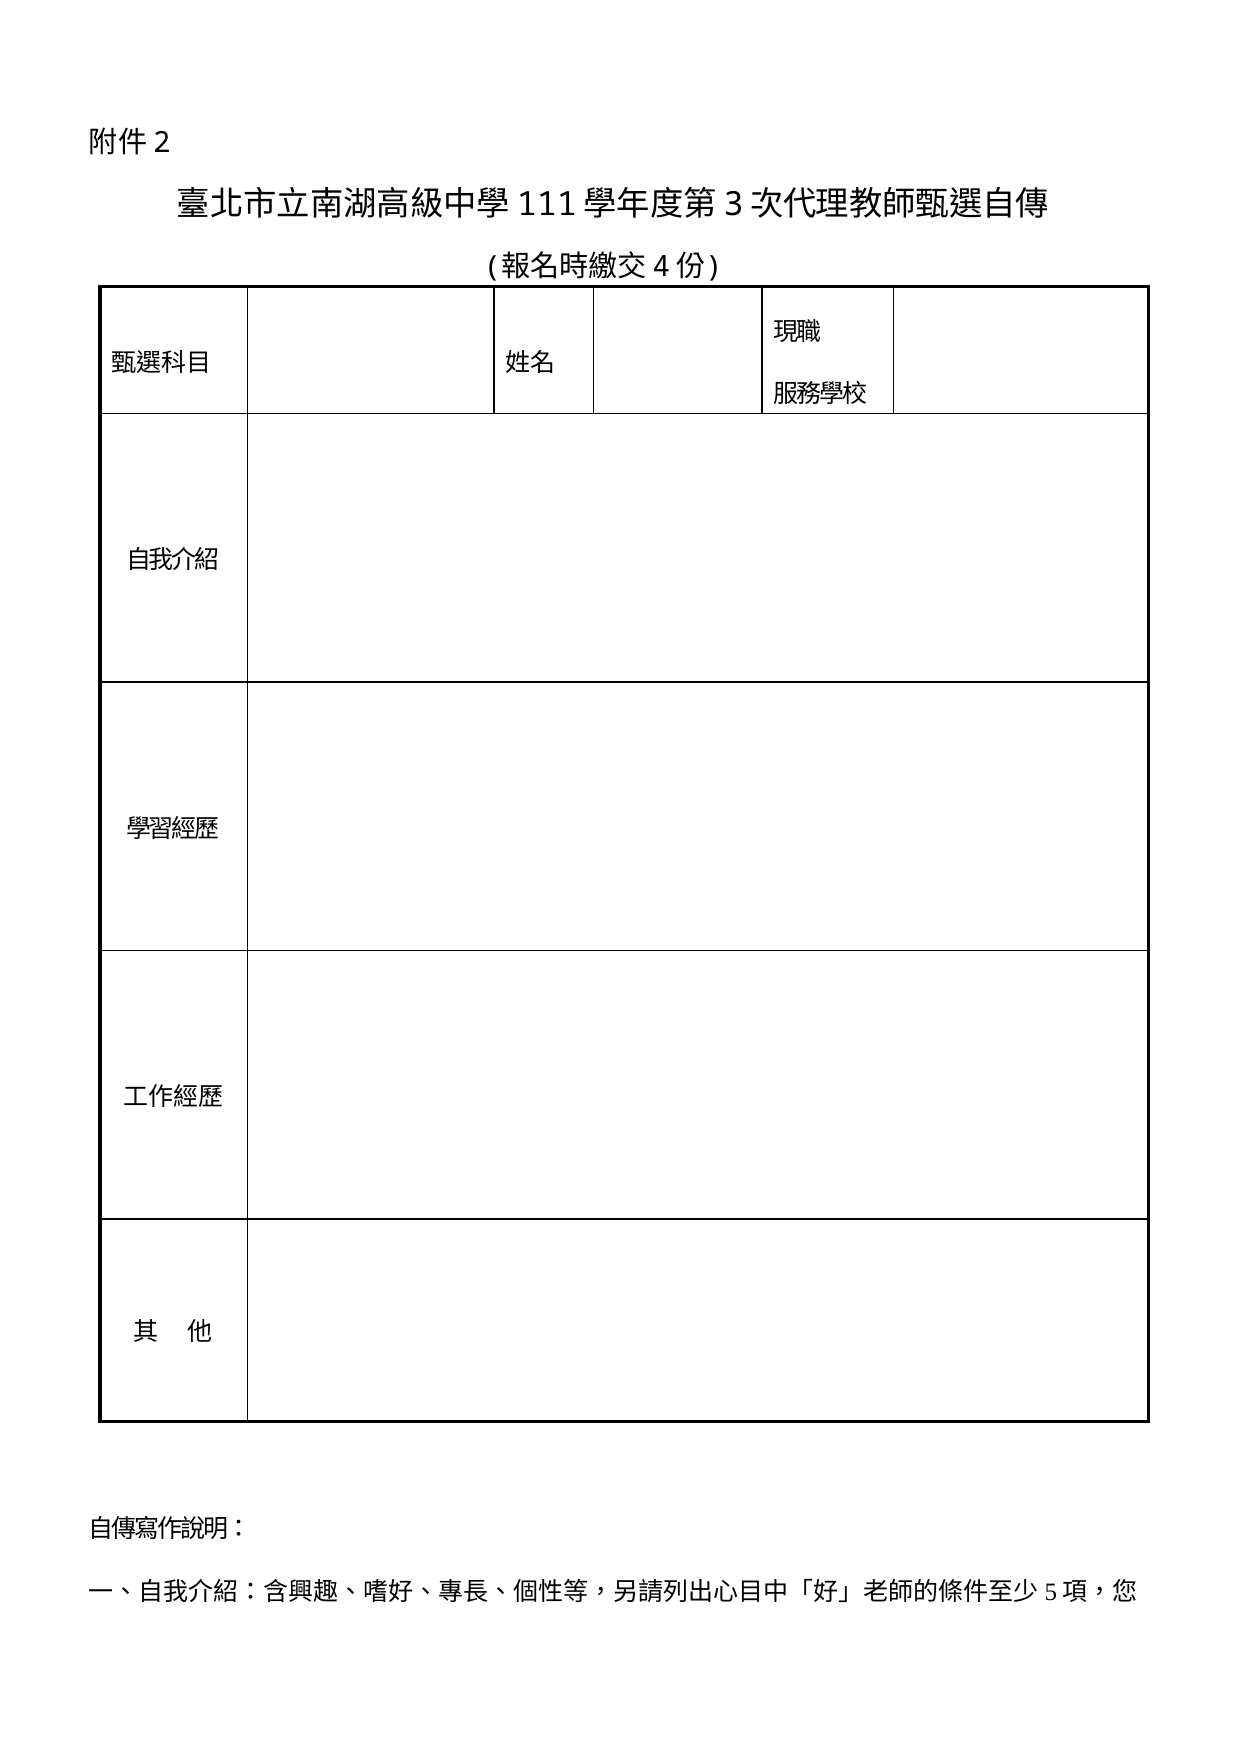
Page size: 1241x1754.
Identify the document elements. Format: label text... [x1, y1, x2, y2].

table_cell 學習經歷 [102, 683, 247, 949]
table_cell [248, 683, 1147, 949]
text 臺北市立南湖高級中學111學年度第3次代理教師甄選自傳 [89, 159, 1137, 222]
text (報名時繳交4份) [89, 222, 1137, 284]
table_header 姓名 [495, 288, 593, 413]
table_header [594, 288, 761, 413]
table_cell [248, 414, 1147, 681]
table_cell 工作經歷 [102, 951, 247, 1218]
text 附件2 [89, 122, 1137, 159]
text 一、自我介紹：含興趣、嗜好、專長、個性等，另請列出心目中「好」老師的條件至少5項，您 [89, 1548, 1137, 1610]
table_cell [248, 1220, 1147, 1420]
text 自傳寫作說明： [89, 1485, 1137, 1548]
table_cell 其 他 [102, 1220, 247, 1420]
table_header 甄選科目 [102, 288, 247, 413]
table_cell [248, 951, 1147, 1218]
table_cell 自我介紹 [102, 414, 247, 681]
table_header 現職 服務學校 [763, 288, 893, 413]
table_header [894, 288, 1147, 413]
table_header [248, 288, 493, 413]
